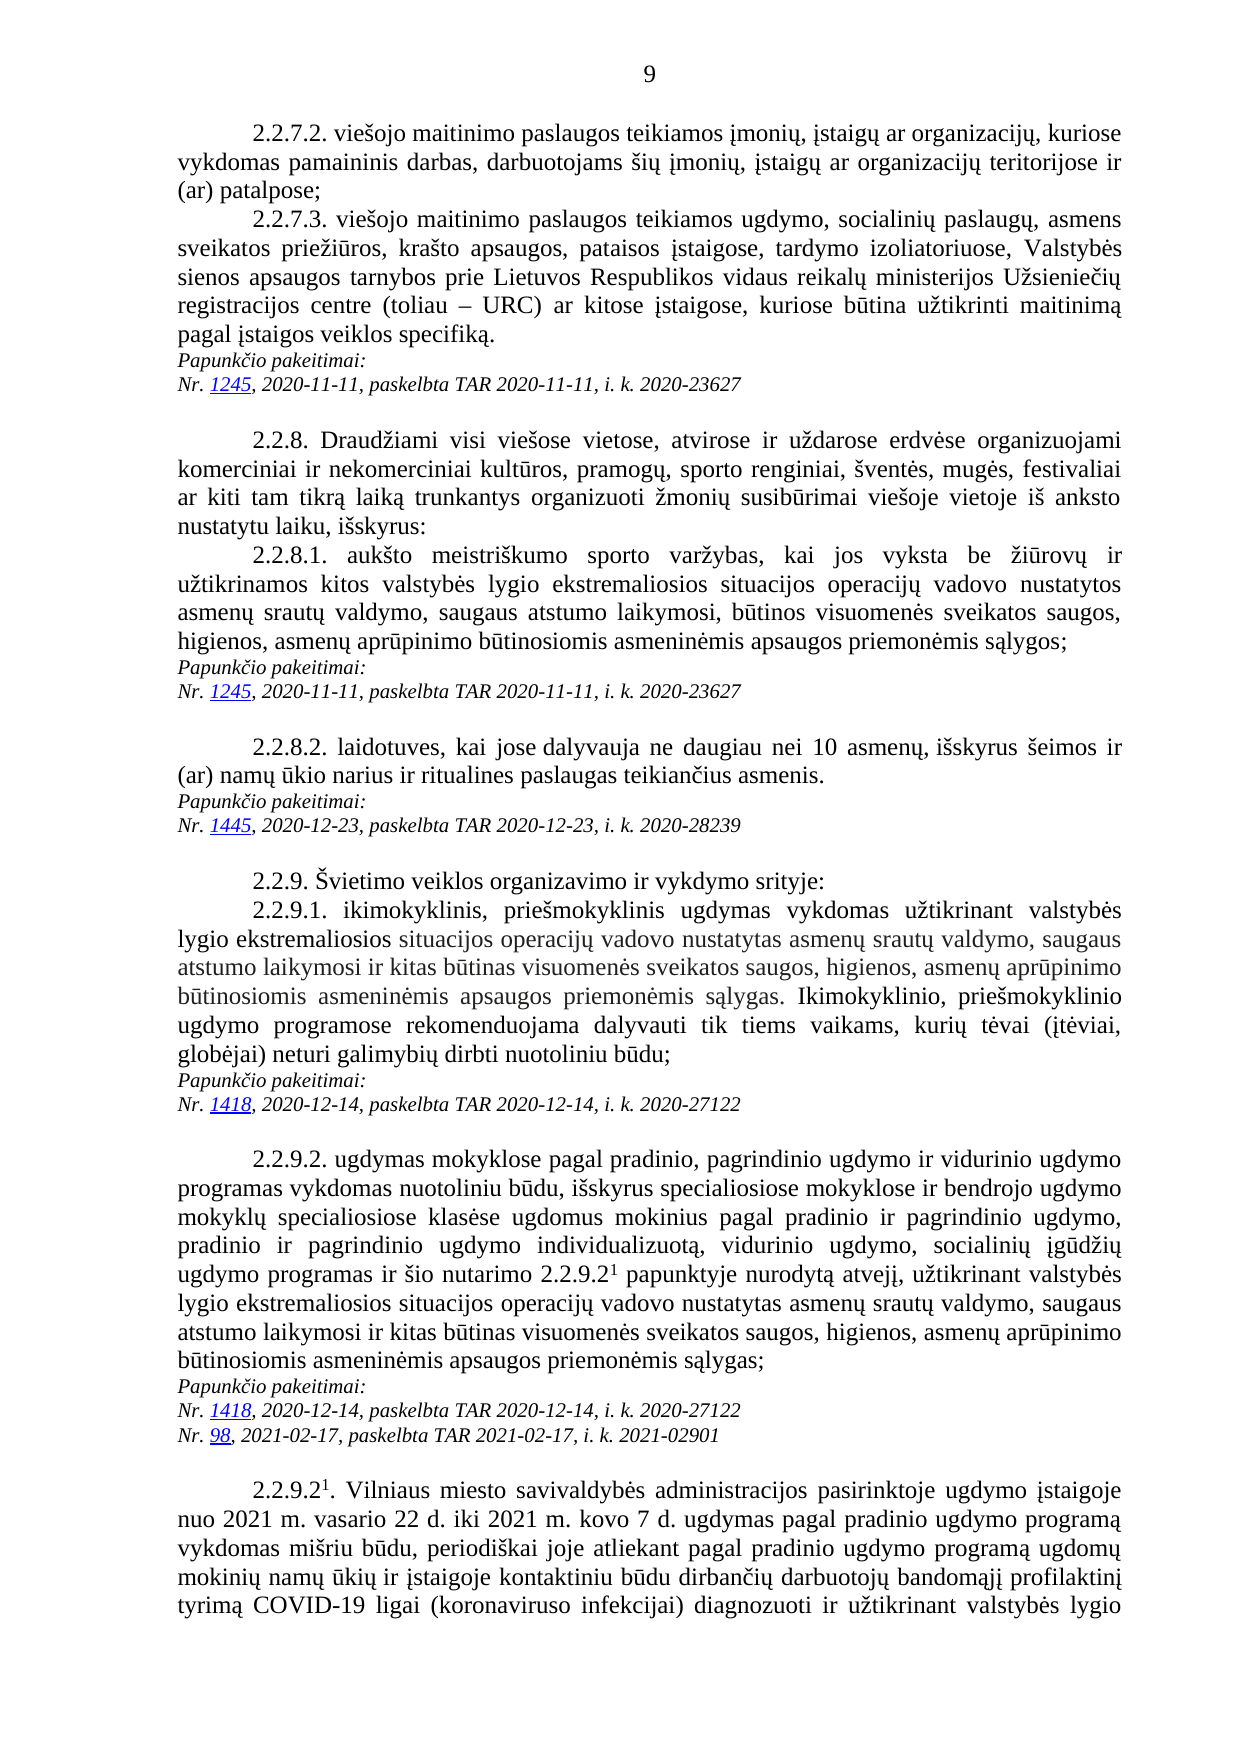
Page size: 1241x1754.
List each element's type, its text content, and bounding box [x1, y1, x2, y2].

text 2.2.7.3. viešojo maitinimo paslaugos teikiamos ugdymo, socialinių paslaugų, asmens sveikatos priežiūros, krašto apsaugos, pataisos įstaigose, tardymo izoliatoriuose, Valstybės sienos apsaugos tarnybos prie Lietuvos Respublikos vidaus reikalų ministerijos Užsieniečių registracijos centre (toliau – URC) ar kitose įstaigose, kuriose būtina užtikrinti maitinimą pagal įstaigos veiklos specifiką. [177, 204, 1122, 348]
text Papunkčio pakeitimai: [177, 655, 1122, 679]
text 2.2.7.2. viešojo maitinimo paslaugos teikiamos įmonių, įstaigų ar organizacijų, kuriose vykdomas pamaininis darbas, darbuotojams šių įmonių, įstaigų ar organizacijų teritorijose ir (ar) patalpose; [177, 118, 1122, 204]
text Nr. 1245, 2020-11-11, paskelbta TAR 2020-11-11, i. k. 2020-23627 [177, 679, 1122, 703]
text 2.2.8.1. aukšto meistriškumo sporto varžybas, kai jos vyksta be žiūrovų ir užtikrinamos kitos valstybės lygio ekstremaliosios situacijos operacijų vadovo nustatytos asmenų srautų valdymo, saugaus atstumo laikymosi, būtinos visuomenės sveikatos saugos, higienos, asmenų aprūpinimo būtinosiomis asmeninėmis apsaugos priemonėmis sąlygos; [177, 540, 1122, 655]
text 2.2.8. Draudžiami visi viešose vietose, atvirose ir uždarose erdvėse organizuojami komerciniai ir nekomerciniai kultūros, pramogų, sporto renginiai, šventės, mugės, festivaliai ar kiti tam tikrą laiką trunkantys organizuoti žmonių susibūrimai viešoje vietoje iš anksto nustatytu laiku, išskyrus: [177, 425, 1122, 540]
text Nr. 1418, 2020-12-14, paskelbta TAR 2020-12-14, i. k. 2020-27122 [177, 1092, 1122, 1116]
text 2.2.9. Švietimo veiklos organizavimo ir vykdymo srityje: [177, 866, 1122, 895]
text 2.2.9.1. ikimokyklinis, priešmokyklinis ugdymas vykdomas užtikrinant valstybės lygio ekstremaliosios situacijos operacijų vadovo nustatytas asmenų srautų valdymo, saugaus atstumo laikymosi ir kitas būtinas visuomenės sveikatos saugos, higienos, asmenų aprūpinimo būtinosiomis asmeninėmis apsaugos priemonėmis sąlygas. Ikimokyklinio, priešmokyklinio ugdymo programose rekomenduojama dalyvauti tik tiems vaikams, kurių tėvai (įtėviai, globėjai) neturi galimybių dirbti nuotoliniu būdu; [177, 895, 1122, 1067]
text Papunkčio pakeitimai: [177, 348, 1122, 372]
text Papunkčio pakeitimai: [177, 1067, 1122, 1092]
text Nr. 1418, 2020-12-14, paskelbta TAR 2020-12-14, i. k. 2020-27122 [177, 1398, 1122, 1422]
text Nr. 1245, 2020-11-11, paskelbta TAR 2020-11-11, i. k. 2020-23627 [177, 372, 1122, 396]
text 2.2.9.21. Vilniaus miesto savivaldybės administracijos pasirinktoje ugdymo įstaigoje nuo 2021 m. vasario 22 d. iki 2021 m. kovo 7 d. ugdymas pagal pradinio ugdymo programą vykdomas mišriu būdu, periodiškai joje atliekant pagal pradinio ugdymo programą ugdomų mokinių namų ūkių ir įstaigoje kontaktiniu būdu dirbančių darbuotojų bandomąjį profilaktinį tyrimą COVID-19 ligai (koronaviruso infekcijai) diagnozuoti ir užtikrinant valstybės lygio [177, 1475, 1122, 1619]
text 2.2.9.2. ugdymas mokyklose pagal pradinio, pagrindinio ugdymo ir vidurinio ugdymo programas vykdomas nuotoliniu būdu, išskyrus specialiosiose mokyklose ir bendrojo ugdymo mokyklų specialiosiose klasėse ugdomus mokinius pagal pradinio ir pagrindinio ugdymo, pradinio ir pagrindinio ugdymo individualizuotą, vidurinio ugdymo, socialinių įgūdžių ugdymo programas ir šio nutarimo 2.2.9.21 papunktyje nurodytą atvejį, užtikrinant valstybės lygio ekstremaliosios situacijos operacijų vadovo nustatytas asmenų srautų valdymo, saugaus atstumo laikymosi ir kitas būtinas visuomenės sveikatos saugos, higienos, asmenų aprūpinimo būtinosiomis asmeninėmis apsaugos priemonėmis sąlygas; [177, 1144, 1122, 1374]
text Papunkčio pakeitimai: [177, 1374, 1122, 1398]
text Nr. 1445, 2020-12-23, paskelbta TAR 2020-12-23, i. k. 2020-28239 [177, 813, 1122, 837]
text Nr. 98, 2021-02-17, paskelbta TAR 2021-02-17, i. k. 2021-02901 [177, 1422, 1122, 1447]
text Papunkčio pakeitimai: [177, 789, 1122, 813]
text 2.2.8.2. laidotuves, kai jose dalyvauja ne daugiau nei 10 asmenų, išskyrus šeimos ir (ar) namų ūkio narius ir ritualines paslaugas teikiančius asmenis. [177, 732, 1122, 789]
